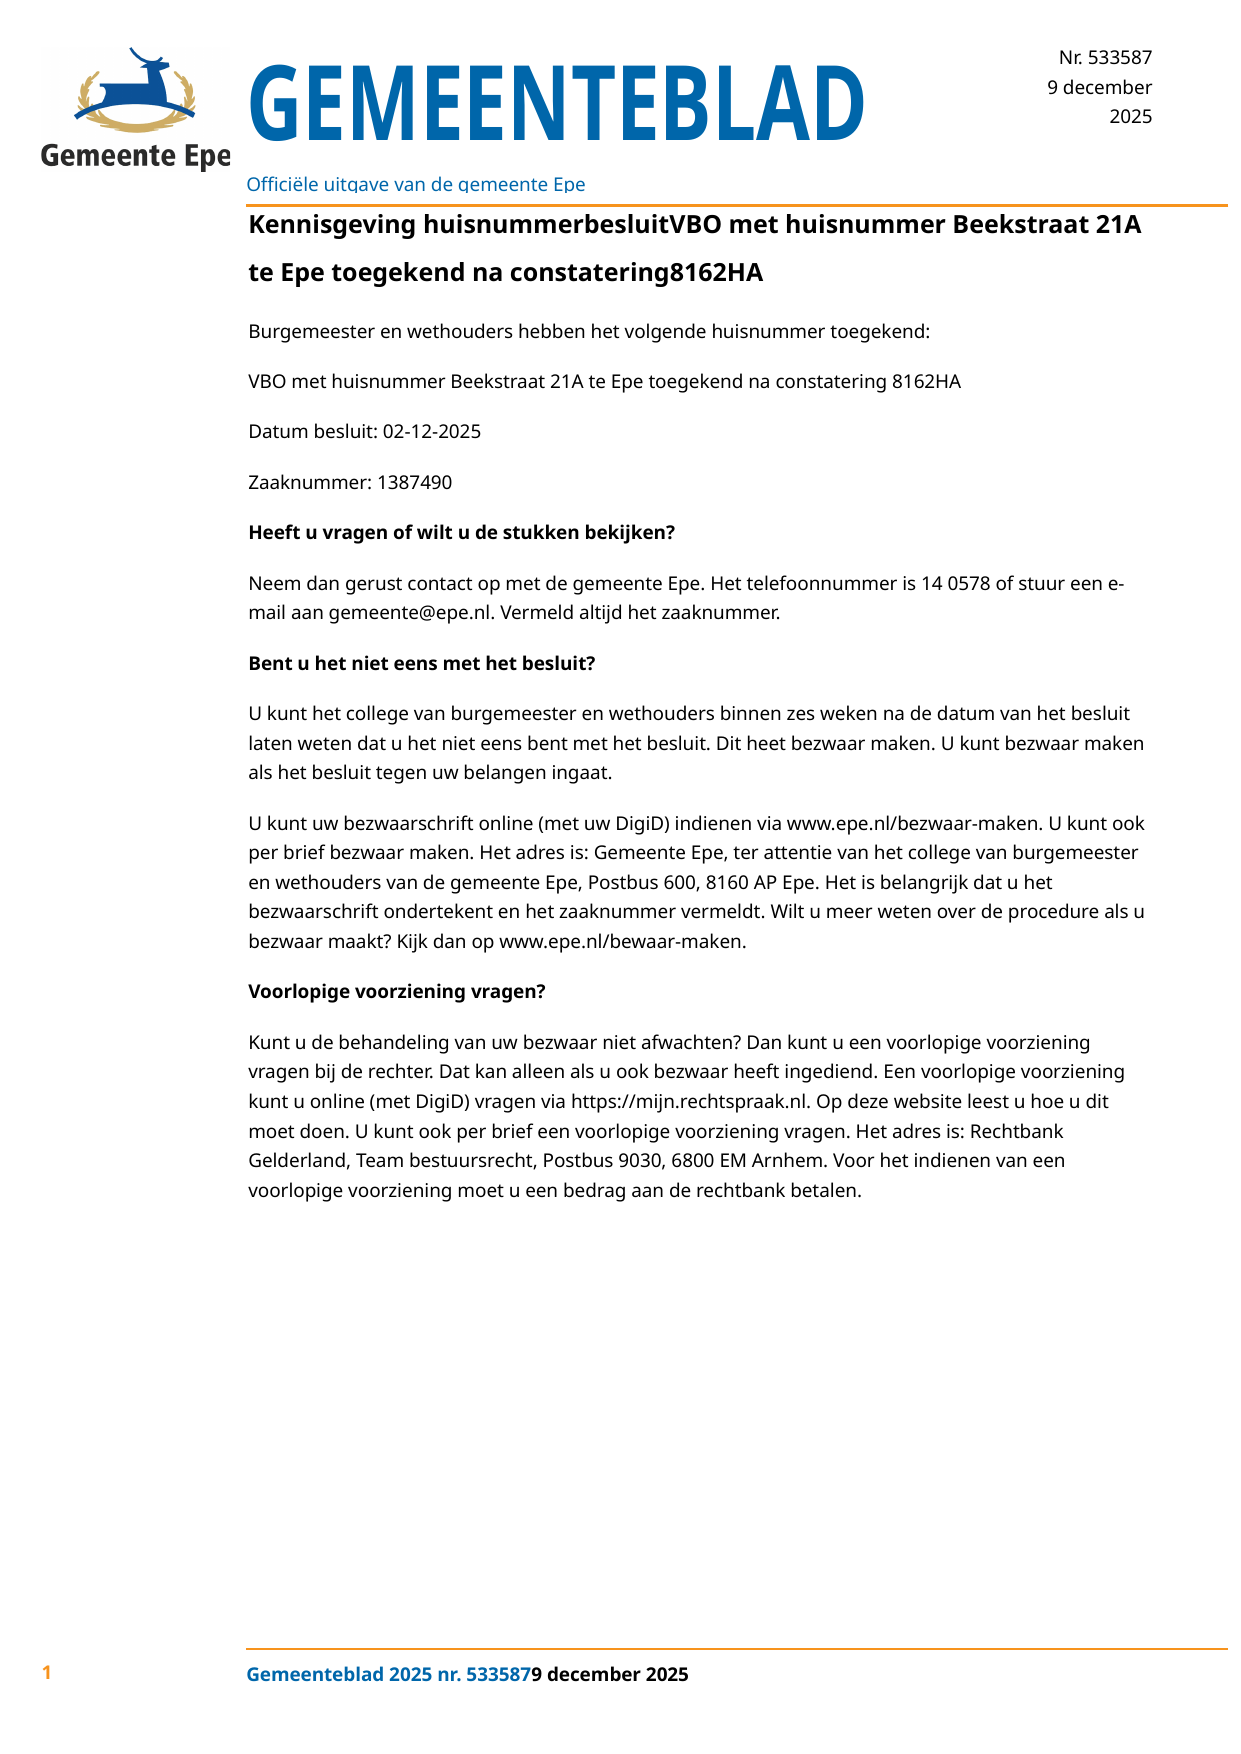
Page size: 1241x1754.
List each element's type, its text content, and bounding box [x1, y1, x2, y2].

text Burgemeester en wethouders hebben het volgende huisnummer toegekend: [248, 318, 1152, 344]
text Neem dan gerust contact op met de gemeente Epe. Het telefoonnummer is 14 0578 of stuur een e-mail aan gemeente@epe.nl. Vermeld altijd het zaaknummer. [248, 570, 1152, 625]
text Heeft u vragen of wilt u de stukken bekijken? [248, 519, 1152, 545]
text VBO met huisnummer Beekstraat 21A te Epe toegekend na constatering 8162HA [248, 368, 1152, 394]
text Zaaknummer: 1387490 [248, 469, 1152, 495]
text Datum besluit: 02-12-2025 [248, 419, 1152, 444]
text Kennisgeving huisnummerbesluitVBO met huisnummer Beekstraat 21A te Epe toegekend na constatering8162HA [248, 207, 1152, 288]
text U kunt het college van burgemeester en wethouders binnen zes weken na de datum van het besluit laten weten dat u het niet eens bent met het besluit. Dit heet bezwaar maken. U kunt bezwaar maken als het besluit tegen uw belangen ingaat. [248, 700, 1152, 785]
picture [41, 47, 231, 172]
text Bent u het niet eens met het besluit? [248, 650, 1152, 676]
text U kunt uw bezwaarschrift online (met uw DigiD) indienen via www.epe.nl/bezwaar-maken. U kunt ook per brief bezwaar maken. Het adres is: Gemeente Epe, ter attentie van het college van burgemeester en wethouders van de gemeente Epe, Postbus 600, 8160 AP Epe. Het is belangrijk dat u het bezwaarschrift ondertekent en het zaaknummer vermeldt. Wilt u meer weten over de procedure als u bezwaar maakt? Kijk dan op www.epe.nl/bewaar-maken. [248, 810, 1152, 954]
text Voorlopige voorziening vragen? [248, 979, 1152, 1004]
text Kunt u de behandeling van uw bezwaar niet afwachten? Dan kunt u een voorlopige voorziening vragen bij de rechter. Dat kan alleen als u ook bezwaar heeft ingediend. Een voorlopige voorziening kunt u online (met DigiD) vragen via https://mijn.rechtspraak.nl. Op deze website leest u hoe u dit moet doen. U kunt ook per brief een voorlopige voorziening vragen. Het adres is: Rechtbank Gelderland, Team bestuursrecht, Postbus 9030, 6800 EM Arnhem. Voor het indienen van een voorlopige voorziening moet u een bedrag aan de rechtbank betalen. [248, 1029, 1152, 1203]
